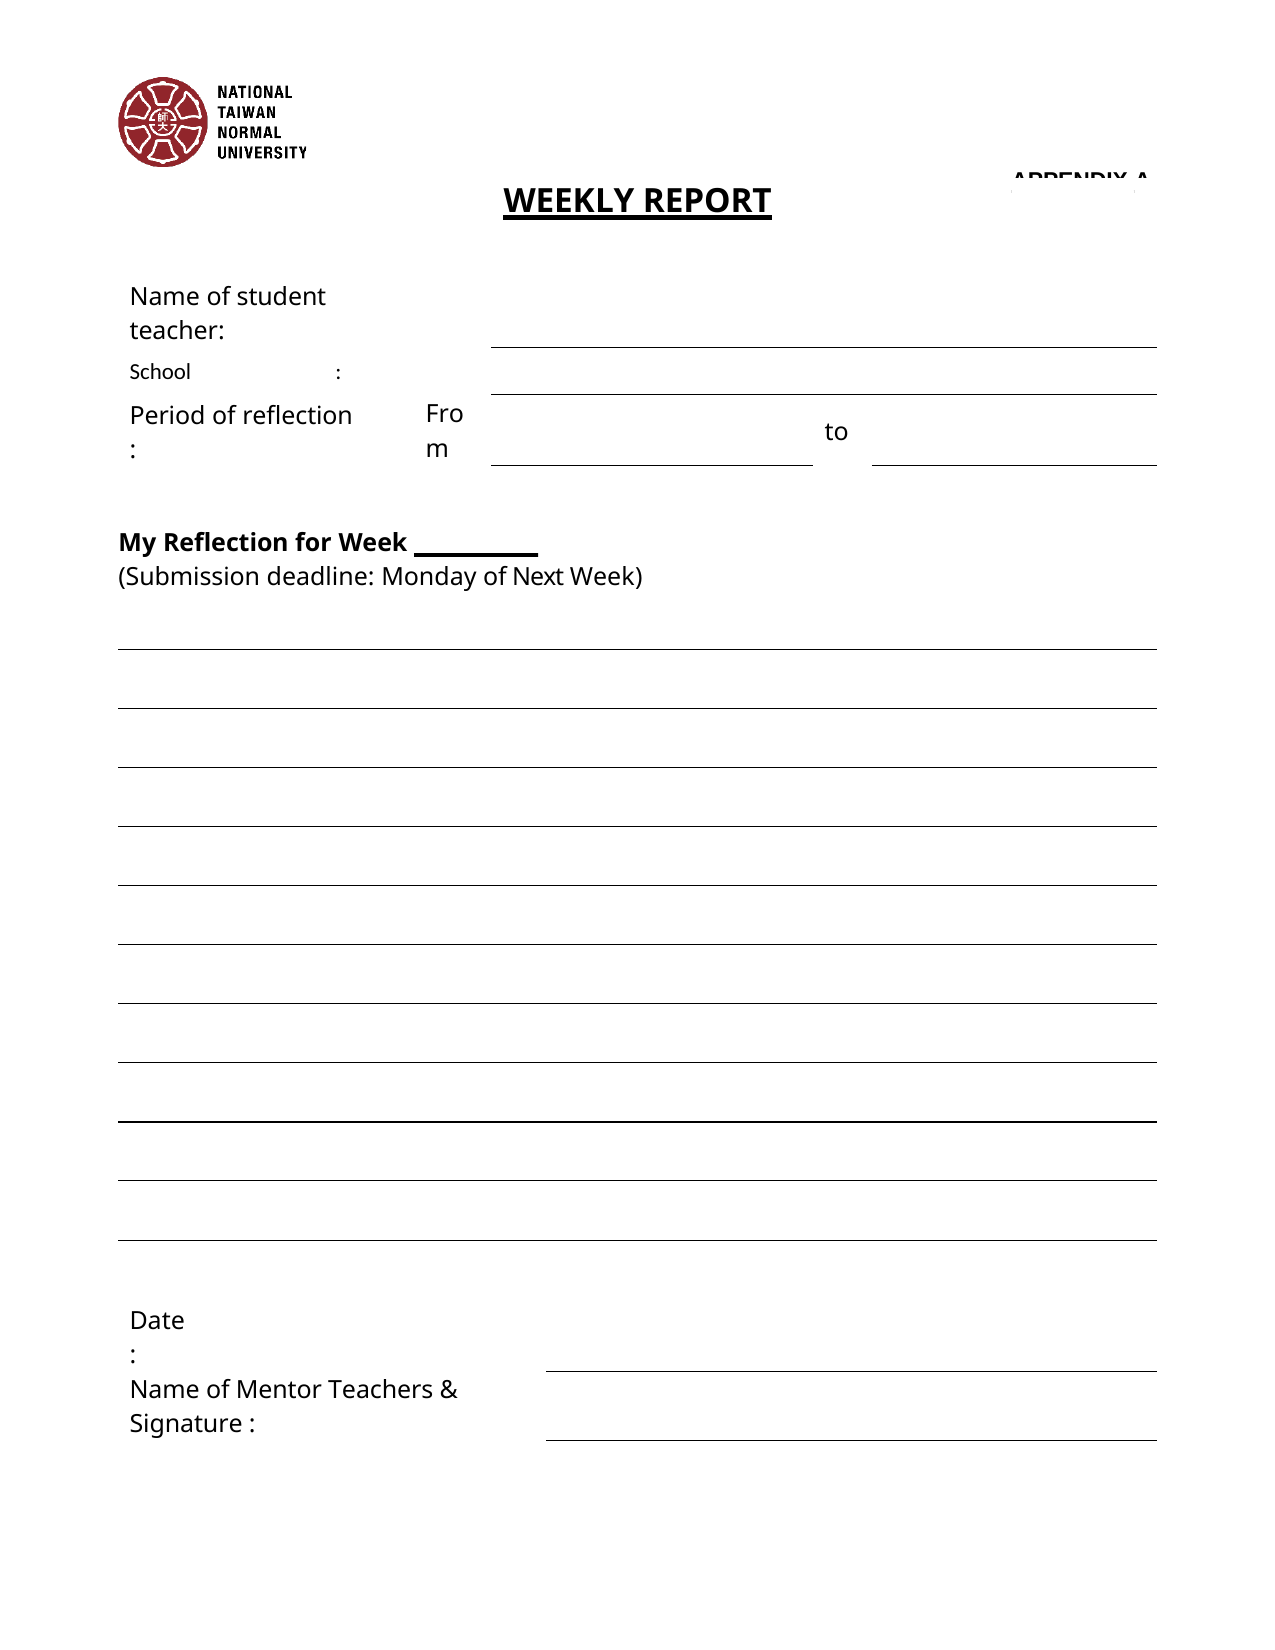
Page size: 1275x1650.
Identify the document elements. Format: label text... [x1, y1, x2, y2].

table_cell [118, 1004, 1157, 1062]
text (Submission deadline: Monday of Next Week) [118, 559, 1157, 593]
subtitle WEEKLY REPORT [118, 177, 1157, 223]
table_cell [546, 1372, 1157, 1440]
table_cell [118, 709, 1157, 767]
table_cell to [813, 395, 872, 465]
table_cell [118, 1181, 1157, 1239]
table_header [872, 279, 1157, 347]
table_cell From [414, 394, 491, 465]
table_cell [872, 348, 1157, 394]
table_cell [491, 348, 662, 394]
table_cell [414, 347, 491, 394]
table_header [118, 650, 1157, 708]
table_cell [872, 395, 1157, 465]
table_cell [118, 827, 1157, 885]
table_header [813, 279, 872, 347]
subtitle My Reflection for Week [118, 522, 1157, 559]
table_cell [118, 1063, 1157, 1121]
table_header [491, 279, 662, 347]
table_cell [118, 768, 1157, 826]
table_cell [662, 395, 813, 465]
table_cell Period of reflection : [118, 394, 414, 465]
table_header [414, 279, 491, 347]
table_header [662, 279, 813, 347]
table_cell [118, 945, 1157, 1003]
table_header Date : [118, 1303, 546, 1371]
table_cell [118, 1123, 1157, 1180]
table_cell [118, 886, 1157, 944]
picture [118, 77, 307, 167]
table_header Name of student teacher: [118, 279, 414, 347]
table_cell [813, 348, 872, 394]
table_header [546, 1303, 1157, 1371]
table_cell Name of Mentor Teachers & Signature : [118, 1371, 546, 1440]
table_cell [491, 395, 662, 465]
table_cell [662, 348, 813, 394]
table_cell School : [118, 347, 414, 394]
